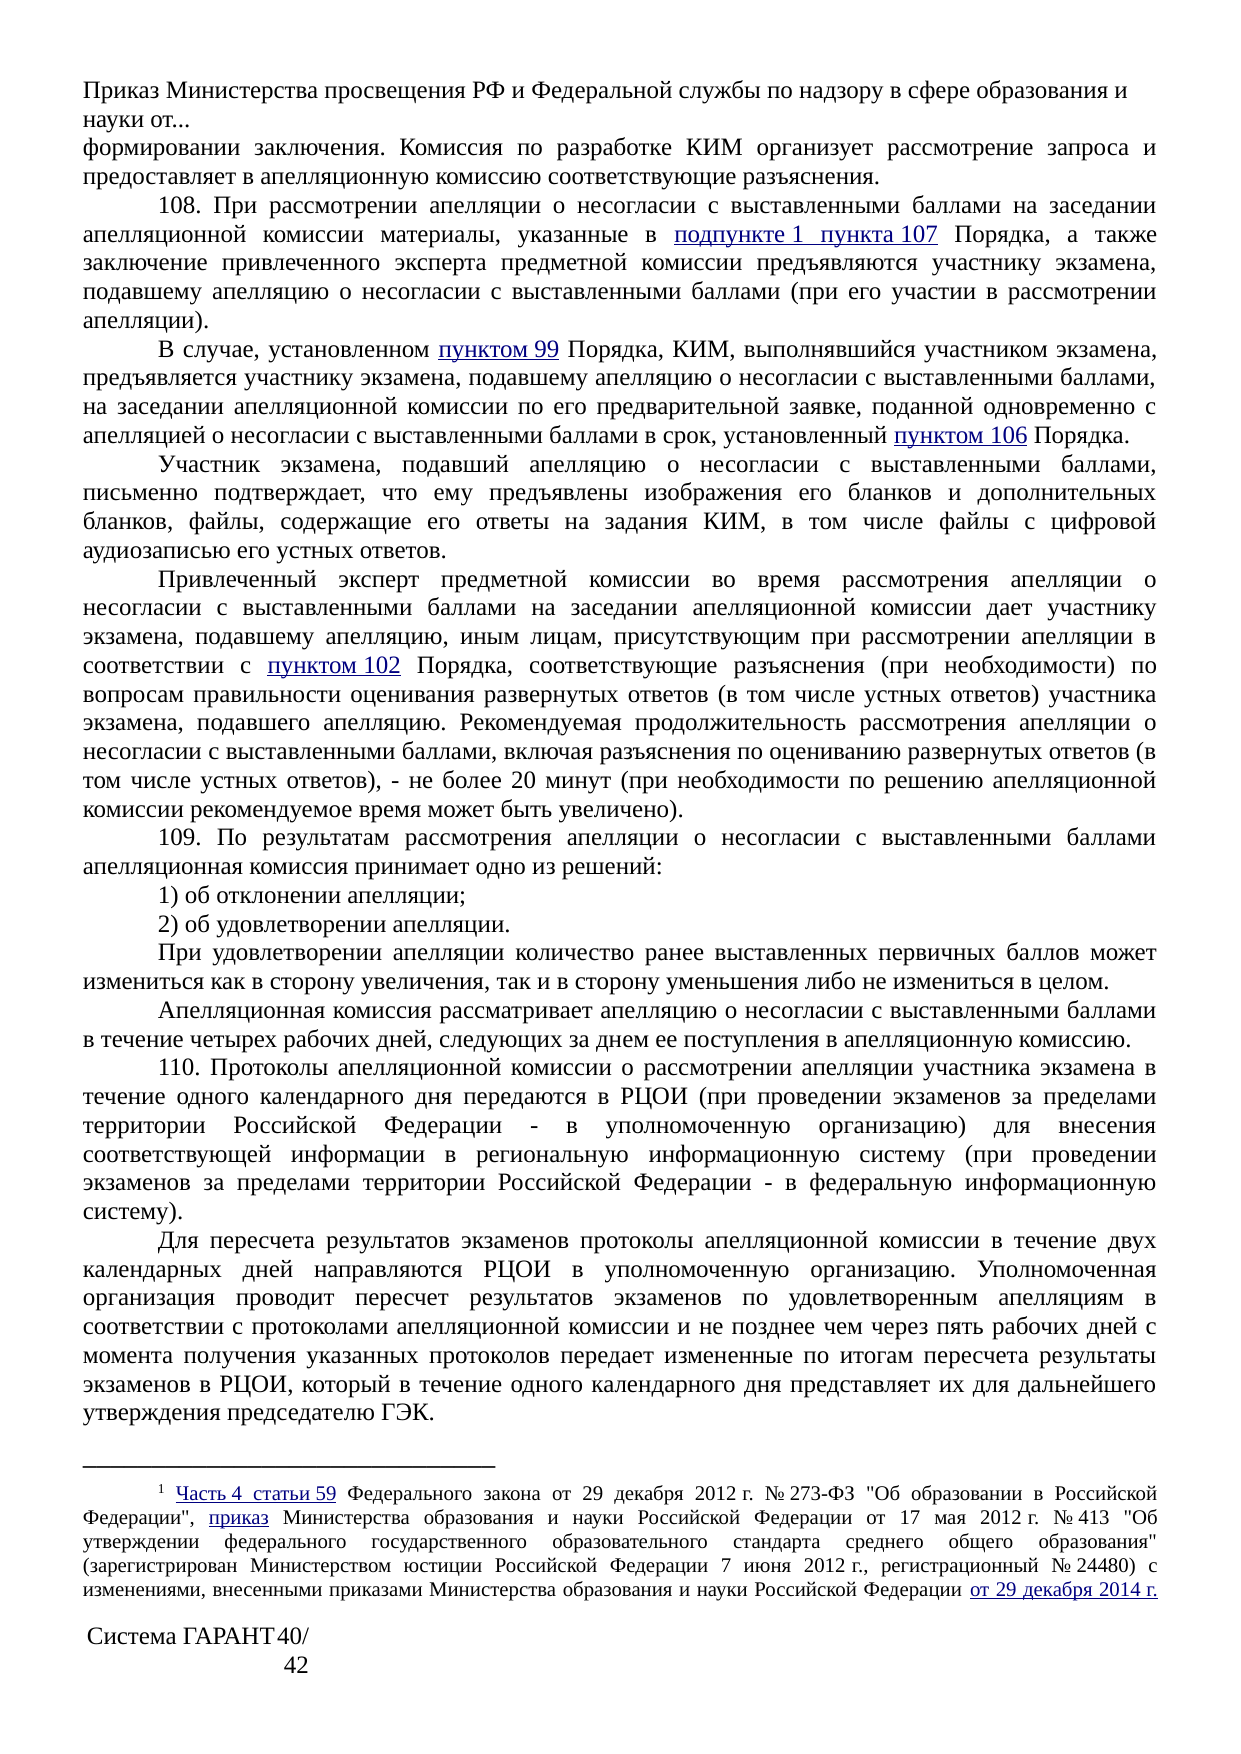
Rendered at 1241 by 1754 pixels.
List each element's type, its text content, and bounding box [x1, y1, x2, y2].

text В случае, установленном пунктом 99 Порядка, КИМ, выполнявшийся участником экзамена, предъявляется участнику экзамена, подавшему апелляцию о несогласии с выставленными баллами, на заседании апелляционной комиссии по его предварительной заявке, поданной одновременно с апелляцией о несогласии с выставленными баллами в срок, установленный пунктом 106 Порядка. [83, 334, 1157, 449]
text ────────────────────────────── [83, 1455, 1157, 1481]
text Для пересчета результатов экзаменов протоколы апелляционной комиссии в течение двух календарных дней направляются РЦОИ в уполномоченную организацию. Уполномоченная организация проводит пересчет результатов экзаменов по удовлетворенным апелляциям в соответствии с протоколами апелляционной комиссии и не позднее чем через пять рабочих дней с момента получения указанных протоколов передает измененные по итогам пересчета результаты экзаменов в РЦОИ, который в течение одного календарного дня представляет их для дальнейшего утверждения председателю ГЭК. [83, 1225, 1157, 1426]
text Привлеченный эксперт предметной комиссии во время рассмотрения апелляции о несогласии с выставленными баллами на заседании апелляционной комиссии дает участнику экзамена, подавшему апелляцию, иным лицам, присутствующим при рассмотрении апелляции в соответствии с пунктом 102 Порядка, соответствующие разъяснения (при необходимости) по вопросам правильности оценивания развернутых ответов (в том числе устных ответов) участника экзамена, подавшего апелляцию. Рекомендуемая продолжительность рассмотрения апелляции о несогласии с выставленными баллами, включая разъяснения по оцениванию развернутых ответов (в том числе устных ответов), - не более 20 минут (при необходимости по решению апелляционной комиссии рекомендуемое время может быть увеличено). [83, 564, 1157, 822]
text 109. По результатам рассмотрения апелляции о несогласии с выставленными баллами апелляционная комиссия принимает одно из решений: [83, 822, 1157, 880]
text 2) об удовлетворении апелляции. [83, 909, 1157, 937]
text формировании заключения. Комиссия по разработке КИМ организует рассмотрение запроса и предоставляет в апелляционную комиссию соответствующие разъяснения. [83, 132, 1157, 190]
text При удовлетворении апелляции количество ранее выставленных первичных баллов может измениться как в сторону увеличения, так и в сторону уменьшения либо не измениться в целом. [83, 937, 1157, 995]
text 1 Часть 4 статьи 59 Федерального закона от 29 декабря 2012 г. № 273-ФЗ "Об образовании в Российской Федерации", приказ Министерства образования и науки Российской Федерации от 17 мая 2012 г. № 413 "Об утверждении федерального государственного образовательного стандарта среднего общего образования" (зарегистрирован Министерством юстиции Российской Федерации 7 июня 2012 г., регистрационный № 24480) с изменениями, внесенными приказами Министерства образования и науки Российской Федерации от 29 декабря 2014 г. [83, 1481, 1157, 1601]
text Апелляционная комиссия рассматривает апелляцию о несогласии с выставленными баллами в течение четырех рабочих дней, следующих за днем ее поступления в апелляционную комиссию. [83, 995, 1157, 1052]
text 110. Протоколы апелляционной комиссии о рассмотрении апелляции участника экзамена в течение одного календарного дня передаются в РЦОИ (при проведении экзаменов за пределами территории Российской Федерации - в уполномоченную организацию) для внесения соответствующей информации в региональную информационную систему (при проведении экзаменов за пределами территории Российской Федерации - в федеральную информационную систему). [83, 1052, 1157, 1225]
text Участник экзамена, подавший апелляцию о несогласии с выставленными баллами, письменно подтверждает, что ему предъявлены изображения его бланков и дополнительных бланков, файлы, содержащие его ответы на задания КИМ, в том числе файлы с цифровой аудиозаписью его устных ответов. [83, 449, 1157, 564]
text 1) об отклонении апелляции; [83, 880, 1157, 909]
text 108. При рассмотрении апелляции о несогласии с выставленными баллами на заседании апелляционной комиссии материалы, указанные в подпункте 1 пункта 107 Порядка, а также заключение привлеченного эксперта предметной комиссии предъявляются участнику экзамена, подавшему апелляцию о несогласии с выставленными баллами (при его участии в рассмотрении апелляции). [83, 190, 1157, 334]
